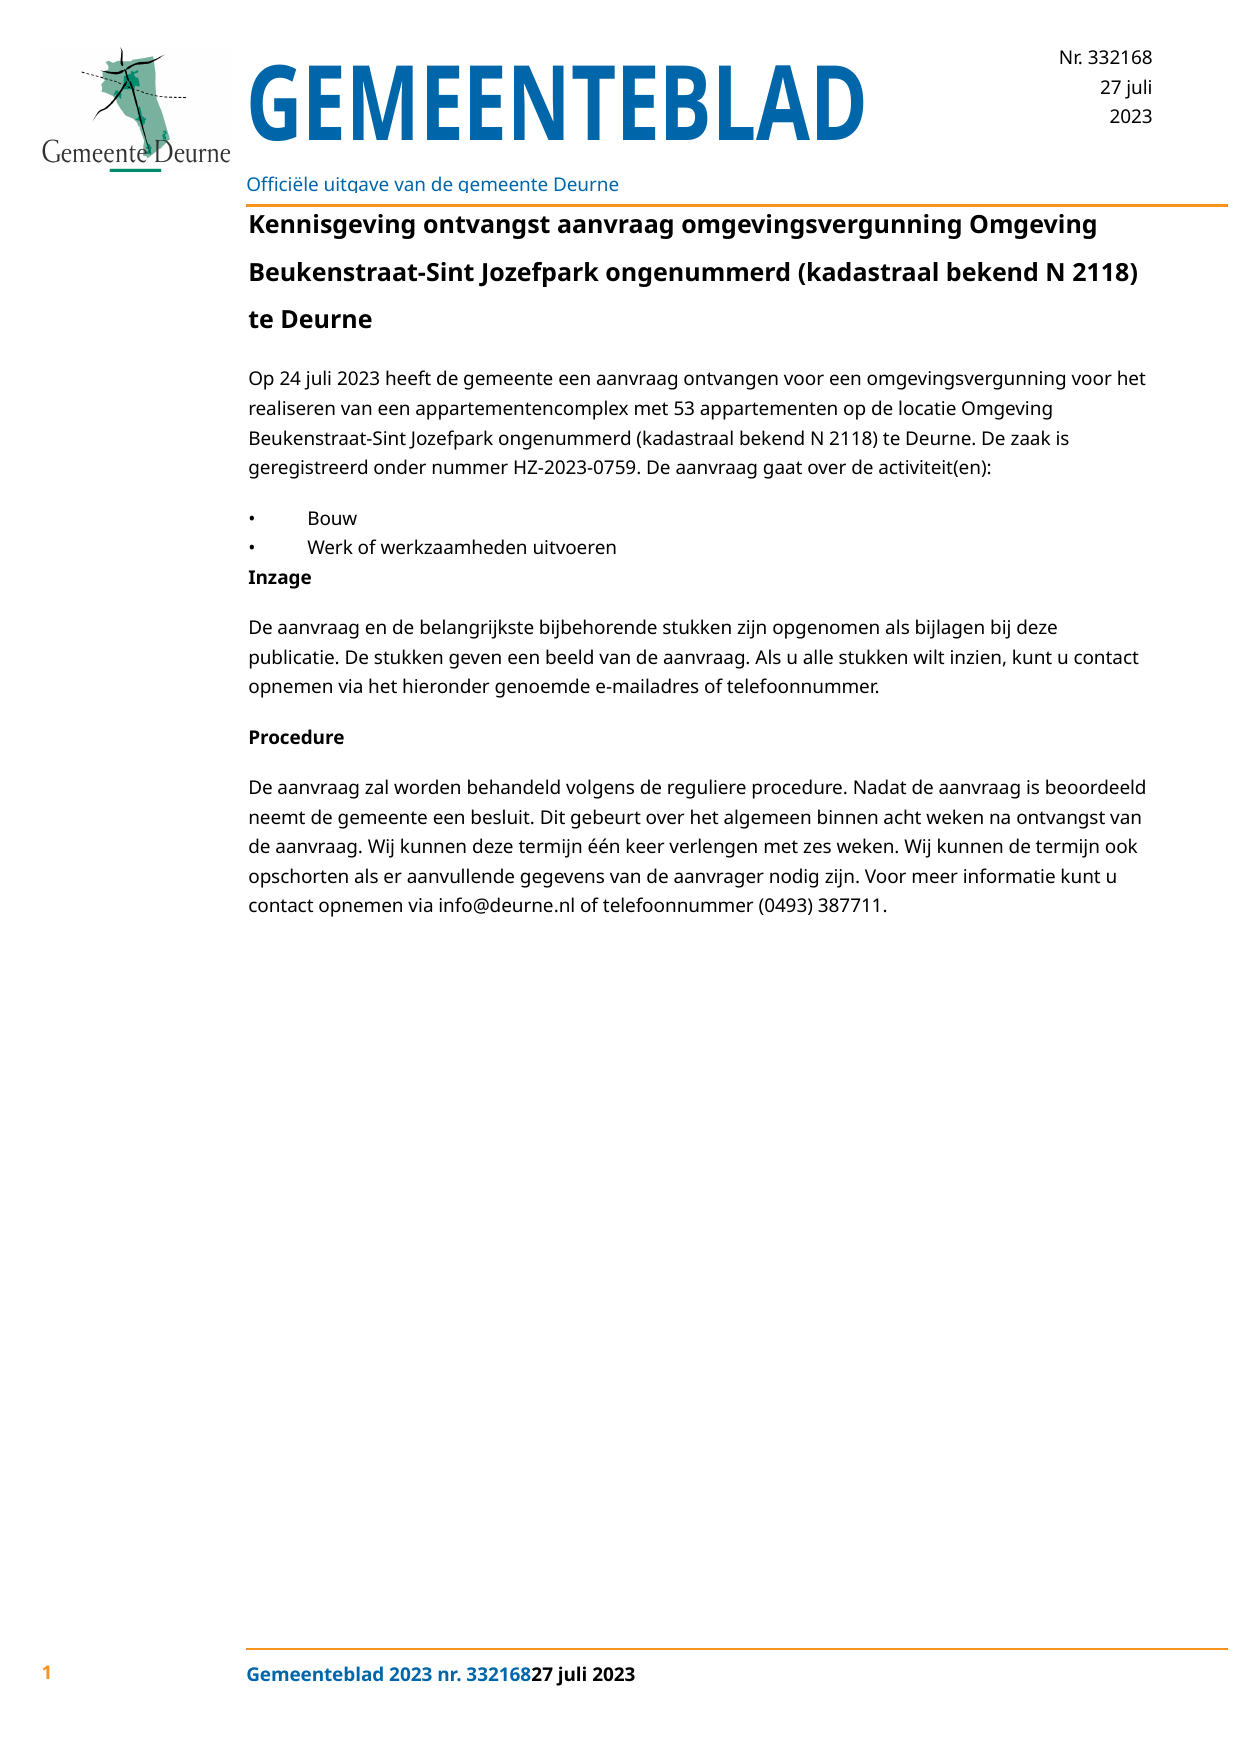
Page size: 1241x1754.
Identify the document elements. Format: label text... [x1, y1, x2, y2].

text Kennisgeving ontvangst aanvraag omgevingsvergunning Omgeving Beukenstraat-Sint Jozefpark ongenummerd (kadastraal bekend N 2118) te Deurne [248, 207, 1152, 336]
text Procedure [248, 724, 1152, 749]
list Bouw [248, 505, 1152, 530]
text Inzage [248, 564, 1152, 589]
text De aanvraag zal worden behandeld volgens de reguliere procedure. Nadat de aanvraag is beoordeeld neemt de gemeente een besluit. Dit gebeurt over het algemeen binnen acht weken na ontvangst van de aanvraag. Wij kunnen deze termijn één keer verlengen met zes weken. Wij kunnen de termijn ook opschorten als er aanvullende gegevens van de aanvrager nodig zijn. Voor meer informatie kunt u contact opnemen via info@deurne.nl of telefoonnummer (0493) 387711. [248, 774, 1152, 918]
text Op 24 juli 2023 heeft de gemeente een aanvraag ontvangen voor een omgevingsvergunning voor het realiseren van een appartementencomplex met 53 appartementen op de locatie Omgeving Beukenstraat-Sint Jozefpark ongenummerd (kadastraal bekend N 2118) te Deurne. De zaak is geregistreerd onder nummer HZ-2023-0759. De aanvraag gaat over de activiteit(en): [248, 366, 1152, 480]
picture [41, 47, 231, 172]
text De aanvraag en de belangrijkste bijbehorende stukken zijn opgenomen als bijlagen bij deze publicatie. De stukken geven een beeld van de aanvraag. Als u alle stukken wilt inzien, kunt u contact opnemen via het hieronder genoemde e-mailadres of telefoonnummer. [248, 614, 1152, 699]
list Werk of werkzaamheden uitvoeren [248, 534, 1152, 560]
